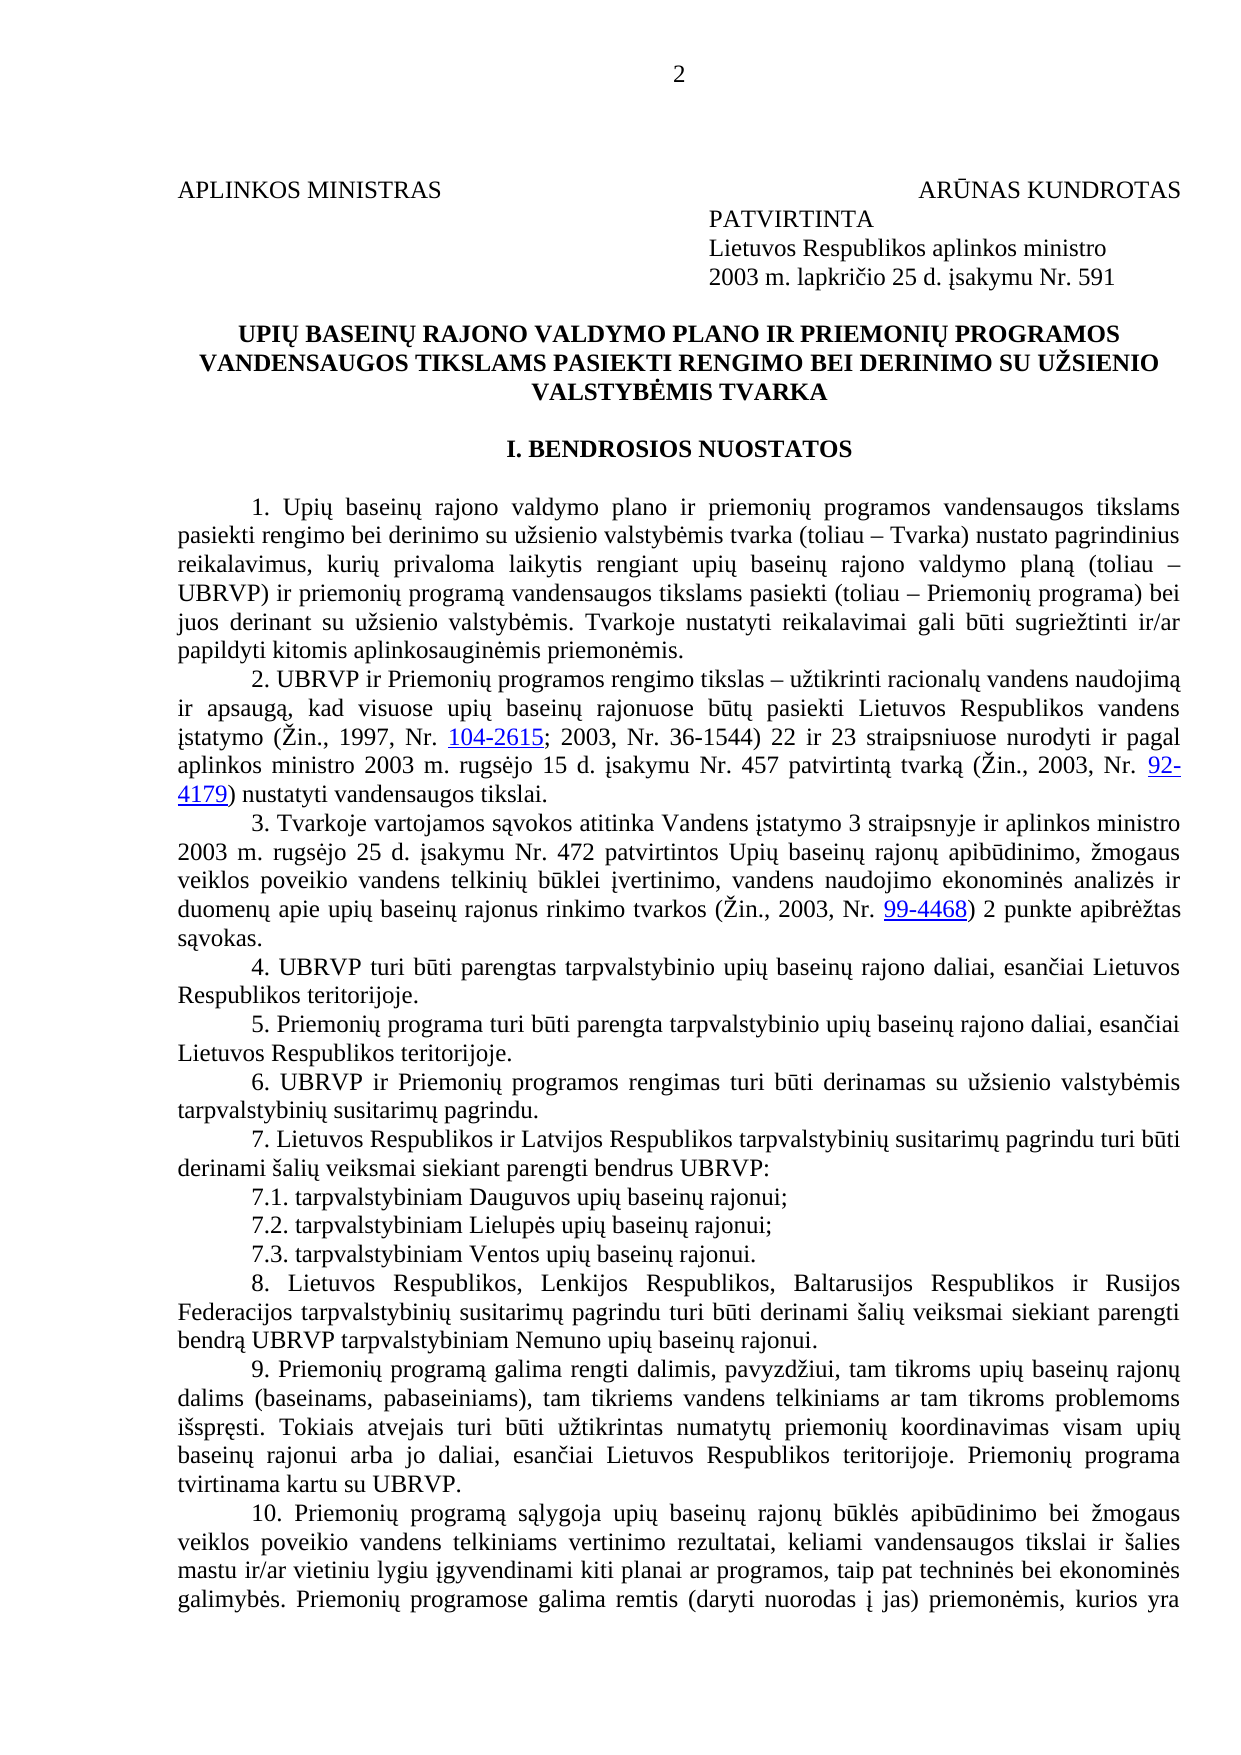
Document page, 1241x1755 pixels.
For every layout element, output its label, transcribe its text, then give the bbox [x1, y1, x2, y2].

text 7.1. tarpvalstybiniam Dauguvos upių baseinų rajonui; [177, 1182, 1181, 1211]
text 6. UBRVP ir Priemonių programos rengimas turi būti derinamas su užsienio valstybėmis tarpvalstybinių susitarimų pagrindu. [177, 1067, 1181, 1124]
text 2. UBRVP ir Priemonių programos rengimo tikslas – užtikrinti racionalų vandens naudojimą ir apsaugą, kad visuose upių baseinų rajonuose būtų pasiekti Lietuvos Respublikos vandens įstatymo (Žin., 1997, Nr. 104-2615; 2003, Nr. 36-1544) 22 ir 23 straipsniuose nurodyti ir pagal aplinkos ministro 2003 m. rugsėjo 15 d. įsakymu Nr. 457 patvirtintą tvarką (Žin., 2003, Nr. 92-4179) nustatyti vandensaugos tikslai. [177, 664, 1181, 808]
text 10. Priemonių programą sąlygoja upių baseinų rajonų būklės apibūdinimo bei žmogaus veiklos poveikio vandens telkiniams vertinimo rezultatai, keliami vandensaugos tikslai ir šalies mastu ir/ar vietiniu lygiu įgyvendinami kiti planai ar programos, taip pat techninės bei ekonominės galimybės. Priemonių programose galima remtis (daryti nuorodas į jas) priemonėmis, kurios yra [177, 1498, 1181, 1613]
text 9. Priemonių programą galima rengti dalimis, pavyzdžiui, tam tikroms upių baseinų rajonų dalims (baseinams, pabaseiniams), tam tikriems vandens telkiniams ar tam tikroms problemoms išspręsti. Tokiais atvejais turi būti užtikrintas numatytų priemonių koordinavimas visam upių baseinų rajonui arba jo daliai, esančiai Lietuvos Respublikos teritorijoje. Priemonių programa tvirtinama kartu su UBRVP. [177, 1354, 1181, 1498]
text PATVIRTINTA [177, 204, 1181, 233]
text 7.3. tarpvalstybiniam Ventos upių baseinų rajonui. [177, 1239, 1181, 1268]
text 7. Lietuvos Respublikos ir Latvijos Respublikos tarpvalstybinių susitarimų pagrindu turi būti derinami šalių veiksmai siekiant parengti bendrus UBRVP: [177, 1124, 1181, 1182]
text Lietuvos Respublikos aplinkos ministro [177, 233, 1181, 262]
text 4. UBRVP turi būti parengtas tarpvalstybinio upių baseinų rajono daliai, esančiai Lietuvos Respublikos teritorijoje. [177, 952, 1181, 1009]
text I. BENDROSIOS NUOSTATOS [177, 434, 1181, 463]
text UPIŲ BASEINŲ RAJONO VALDYMO PLANO IR PRIEMONIŲ PROGRAMOS VANDENSAUGOS TIKSLAMS PASIEKTI RENGIMO BEI DERINIMO SU UŽSIENIO VALSTYBĖMIS TVARKA [177, 319, 1181, 406]
text 7.2. tarpvalstybiniam Lielupės upių baseinų rajonui; [177, 1211, 1181, 1239]
text 1. Upių baseinų rajono valdymo plano ir priemonių programos vandensaugos tikslams pasiekti rengimo bei derinimo su užsienio valstybėmis tvarka (toliau – Tvarka) nustato pagrindinius reikalavimus, kurių privaloma laikytis rengiant upių baseinų rajono valdymo planą (toliau – UBRVP) ir priemonių programą vandensaugos tikslams pasiekti (toliau – Priemonių programa) bei juos derinant su užsienio valstybėmis. Tvarkoje nustatyti reikalavimai gali būti sugriežtinti ir/ar papildyti kitomis aplinkosauginėmis priemonėmis. [177, 492, 1181, 664]
text APLINKOS MINISTRAS ARŪNAS KUNDROTAS [177, 176, 1181, 204]
text 3. Tvarkoje vartojamos sąvokos atitinka Vandens įstatymo 3 straipsnyje ir aplinkos ministro 2003 m. rugsėjo 25 d. įsakymu Nr. 472 patvirtintos Upių baseinų rajonų apibūdinimo, žmogaus veiklos poveikio vandens telkinių būklei įvertinimo, vandens naudojimo ekonominės analizės ir duomenų apie upių baseinų rajonus rinkimo tvarkos (Žin., 2003, Nr. 99-4468) 2 punkte apibrėžtas sąvokas. [177, 808, 1181, 952]
text 8. Lietuvos Respublikos, Lenkijos Respublikos, Baltarusijos Respublikos ir Rusijos Federacijos tarpvalstybinių susitarimų pagrindu turi būti derinami šalių veiksmai siekiant parengti bendrą UBRVP tarpvalstybiniam Nemuno upių baseinų rajonui. [177, 1268, 1181, 1354]
text 2003 m. lapkričio 25 d. įsakymu Nr. 591 [177, 262, 1181, 291]
text 5. Priemonių programa turi būti parengta tarpvalstybinio upių baseinų rajono daliai, esančiai Lietuvos Respublikos teritorijoje. [177, 1009, 1181, 1067]
